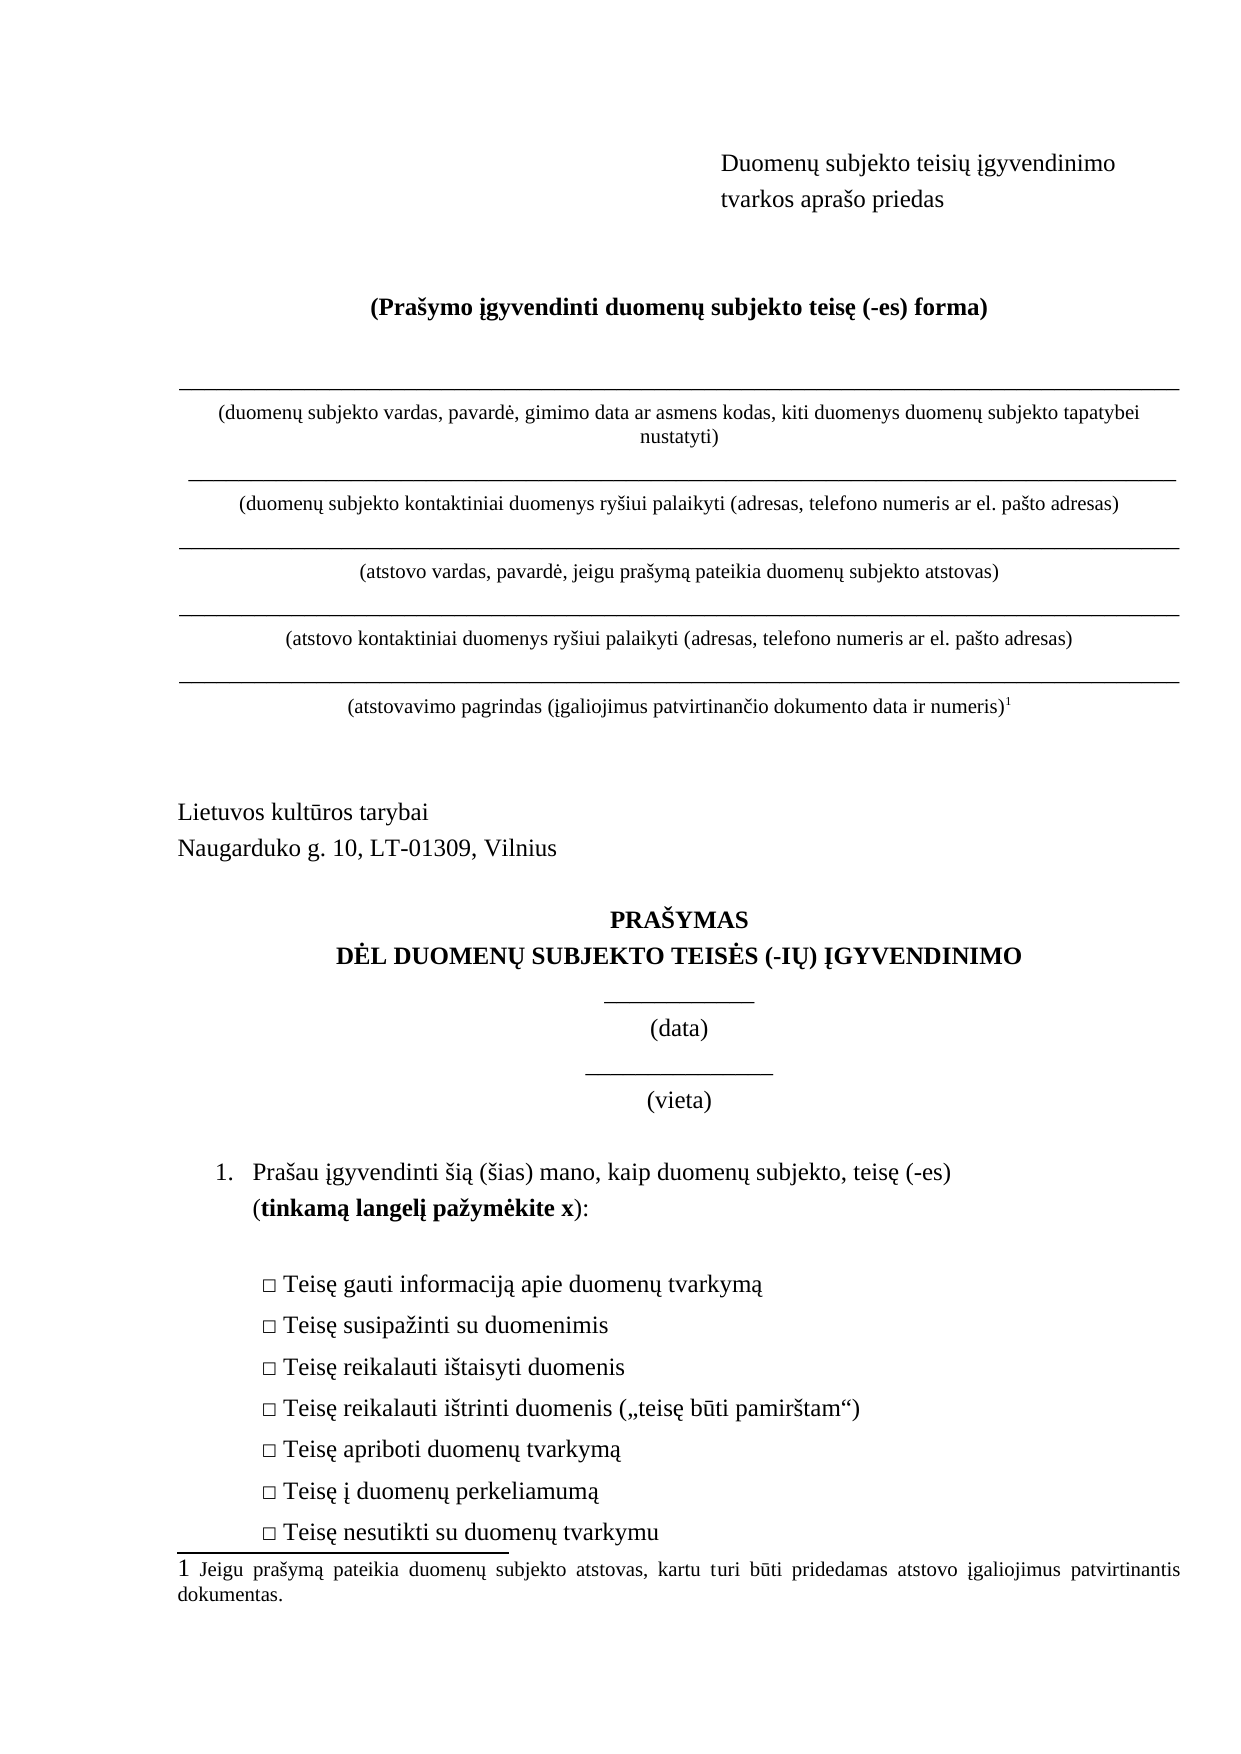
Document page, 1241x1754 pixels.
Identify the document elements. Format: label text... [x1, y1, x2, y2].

text Jeigu prašymą pateikia duomenų subjekto atstovas, kartu turi būti pridedamas atstovo įgaliojimus patvirtinantis dokumentas. [177, 1553, 1181, 1606]
text _______________ [177, 1049, 1181, 1078]
text ____________ [177, 977, 1181, 1006]
text ________________________________________________________________________________ [177, 590, 1181, 619]
text ________________________________________________________________________________ [177, 364, 1181, 393]
text (atstovavimo pagrindas (įgaliojimus patvirtinančio dokumento data ir numeris) [177, 693, 1181, 718]
text _______________________________________________________________________________ [177, 455, 1181, 484]
text Duomenų subjekto teisių įgyvendinimo [177, 148, 1181, 176]
text ________________________________________________________________________________ [177, 523, 1181, 551]
text (Prašymo įgyvendinti duomenų subjekto teisę (-es) forma) [177, 292, 1181, 321]
text ________________________________________________________________________________ [177, 657, 1181, 686]
text (tinkamą langelį pažymėkite x): [252, 1193, 1181, 1222]
text ☐ Teisę gauti informaciją apie duomenų tvarkymą [262, 1266, 1181, 1299]
text ☐ Teisę reikalauti ištaisyti duomenis [262, 1348, 1181, 1382]
text (duomenų subjekto vardas, pavardė, gimimo data ar asmens kodas, kiti duomenys duomenų subjekto tapatybei nustatyti) [177, 400, 1181, 448]
text 1. Prašau įgyvendinti šią (šias) mano, kaip duomenų subjekto, teisę (-es) [215, 1157, 1181, 1186]
text ☐ Teisę apriboti duomenų tvarkymą [262, 1431, 1181, 1465]
text (atstovo vardas, pavardė, jeigu prašymą pateikia duomenų subjekto atstovas) [177, 559, 1181, 583]
text PRAŠYMAS [177, 905, 1181, 934]
text (vieta) [177, 1085, 1181, 1114]
text (atstovo kontaktiniai duomenys ryšiui palaikyti (adresas, telefono numeris ar el. pašto adresas) [177, 626, 1181, 650]
text ☐ Teisę į duomenų perkeliamumą [262, 1472, 1181, 1506]
text (data) [177, 1013, 1181, 1042]
text DĖL DUOMENŲ SUBJEKTO TEISĖS (-IŲ) ĮGYVENDINIMO [177, 941, 1181, 970]
text (duomenų subjekto kontaktiniai duomenys ryšiui palaikyti (adresas, telefono numeris ar el. pašto adresas) [177, 491, 1181, 515]
text ☐ Teisę nesutikti su duomenų tvarkymu [262, 1514, 1181, 1548]
text Lietuvos kultūros tarybai [177, 797, 1181, 826]
text ☐ Teisę susipažinti su duomenimis [262, 1307, 1181, 1341]
text ☐ Teisę reikalauti ištrinti duomenis („teisę būti pamirštam“) [262, 1389, 1181, 1424]
text Naugarduko g. 10, LT-01309, Vilnius [177, 833, 1181, 862]
text tvarkos aprašo priedas [177, 184, 1181, 212]
